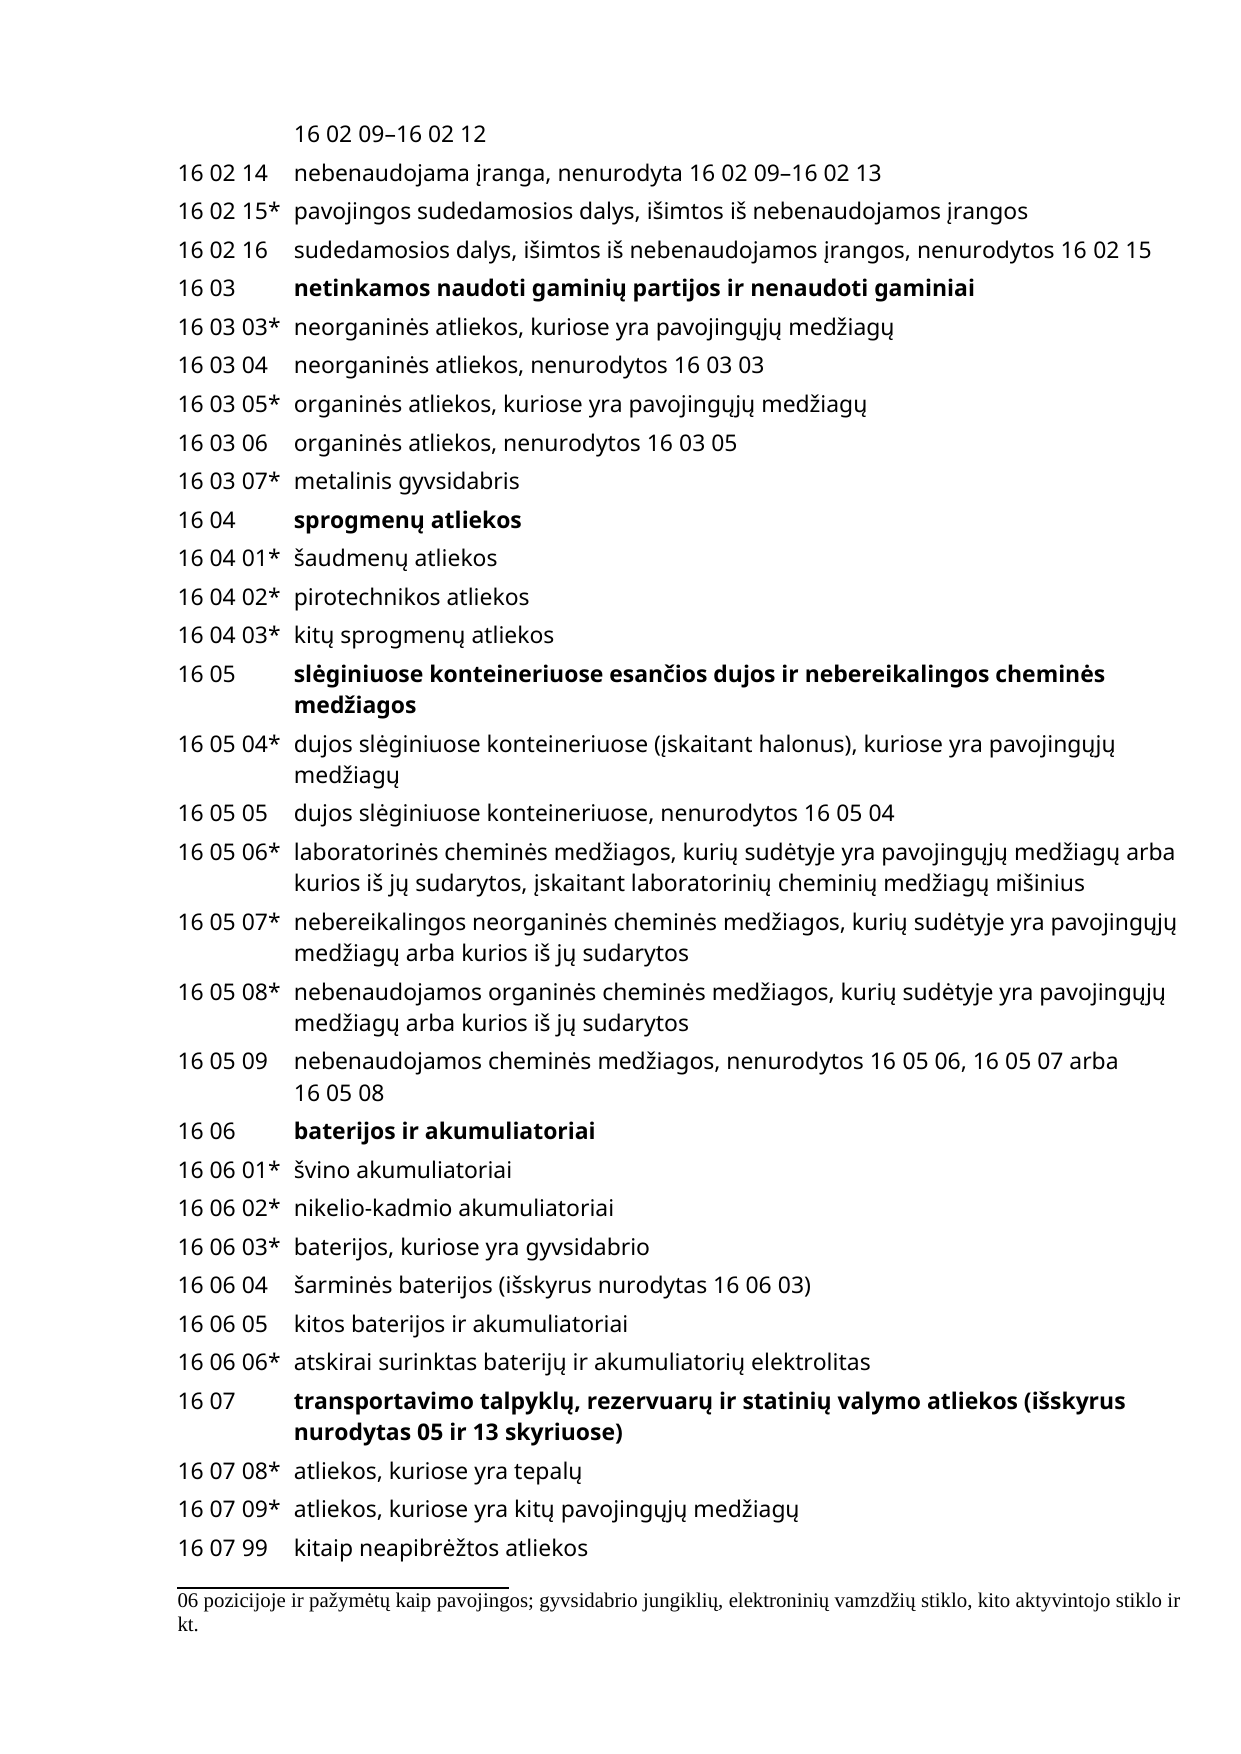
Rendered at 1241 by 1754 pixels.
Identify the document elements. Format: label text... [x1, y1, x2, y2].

table_cell metalinis gyvsidabris [294, 458, 1181, 496]
table_cell 16 03 04 [177, 342, 294, 381]
table_cell baterijos ir akumuliatoriai [294, 1108, 1181, 1146]
table_cell netinkamos naudoti gaminių partijos ir nenaudoti gaminiai [294, 265, 1181, 303]
table_cell nebenaudojamos cheminės medžiagos, nenurodytos 16 05 06, 16 05 07 arba 16 05 08 [294, 1038, 1181, 1108]
table_cell 16 06 [177, 1108, 294, 1146]
table_cell 16 03 [177, 265, 294, 303]
table_cell [177, 118, 294, 149]
table_cell 16 06 04 [177, 1262, 294, 1300]
table_cell 16 02 15* [177, 188, 294, 226]
table_cell 16 06 01* [177, 1146, 294, 1185]
table_cell švino akumuliatoriai [294, 1146, 1181, 1185]
table_cell transportavimo talpyklų, rezervuarų ir statinių valymo atliekos (išskyrus nurodytas 05 ir 13 skyriuose) [294, 1378, 1181, 1447]
table_cell 16 05 04* [177, 720, 294, 790]
table_cell atliekos, kuriose yra tepalų [294, 1447, 1181, 1486]
table_cell 16 05 [177, 650, 294, 720]
table_cell laboratorinės cheminės medžiagos, kurių sudėtyje yra pavojingųjų medžiagų arba kurios iš jų sudarytos, įskaitant laboratorinių cheminių medžiagų mišinius [294, 829, 1181, 898]
table_cell 16 07 [177, 1378, 294, 1447]
table_cell 16 05 07* [177, 898, 294, 968]
table_cell 16 03 03* [177, 304, 294, 342]
table_cell 16 07 09* [177, 1486, 294, 1524]
table_cell 16 04 02* [177, 573, 294, 612]
table_cell slėginiuose konteineriuose esančios dujos ir nebereikalingos cheminės medžiagos [294, 650, 1181, 720]
table_cell nebenaudojama įranga, kurioje yra pavojingų sudedamųjų dalių nenurodytų 16 02 09–16 02 12 [294, 118, 1181, 149]
table_cell 16 06 02* [177, 1185, 294, 1223]
table_cell 16 02 14 [177, 149, 294, 188]
table_cell šarminės baterijos (išskyrus nurodytas 16 06 03) [294, 1262, 1181, 1300]
table_cell 16 04 03* [177, 612, 294, 650]
table_cell dujos slėginiuose konteineriuose, nenurodytos 16 05 04 [294, 790, 1181, 828]
table_cell nebereikalingos neorganinės cheminės medžiagos, kurių sudėtyje yra pavojingųjų medžiagų arba kurios iš jų sudarytos [294, 898, 1181, 968]
table_cell baterijos, kuriose yra gyvsidabrio [294, 1223, 1181, 1262]
table_cell neorganinės atliekos, nenurodytos 16 03 03 [294, 342, 1181, 381]
table_cell atskirai surinktas baterijų ir akumuliatorių elektrolitas [294, 1339, 1181, 1377]
table_cell 16 05 08* [177, 968, 294, 1038]
table_cell pirotechnikos atliekos [294, 573, 1181, 612]
table_cell nebenaudojamos organinės cheminės medžiagos, kurių sudėtyje yra pavojingųjų medžiagų arba kurios iš jų sudarytos [294, 968, 1181, 1038]
table_cell organinės atliekos, kuriose yra pavojingųjų medžiagų [294, 381, 1181, 419]
table_cell 16 03 06 [177, 419, 294, 458]
table_cell dujos slėginiuose konteineriuose (įskaitant halonus), kuriose yra pavojingųjų medžiagų [294, 720, 1181, 790]
table_cell kitos baterijos ir akumuliatoriai [294, 1300, 1181, 1339]
table_cell 16 03 07* [177, 458, 294, 496]
table_cell neorganinės atliekos, kuriose yra pavojingųjų medžiagų [294, 304, 1181, 342]
table_cell 16 05 05 [177, 790, 294, 828]
table_cell 16 05 09 [177, 1038, 294, 1108]
table_cell 16 03 05* [177, 381, 294, 419]
table_cell pavojingos sudedamosios dalys, išimtos iš nebenaudojamos įrangos [294, 188, 1181, 226]
table_cell 16 06 06* [177, 1339, 294, 1377]
table_cell sprogmenų atliekos [294, 496, 1181, 535]
table_cell atliekos, kuriose yra kitų pavojingųjų medžiagų [294, 1486, 1181, 1524]
table_cell 16 04 [177, 496, 294, 535]
table_cell 16 05 06* [177, 829, 294, 898]
table_cell [177, 1563, 294, 1570]
table_cell kitaip neapibrėžtos atliekos [294, 1524, 1181, 1563]
table_cell sudedamosios dalys, išimtos iš nebenaudojamos įrangos, nenurodytos 16 02 15 [294, 226, 1181, 265]
table_cell kitų sprogmenų atliekos [294, 612, 1181, 650]
table_cell organinės atliekos, nenurodytos 16 03 05 [294, 419, 1181, 458]
table_cell 16 07 08* [177, 1447, 294, 1486]
table_cell nikelio-kadmio akumuliatoriai [294, 1185, 1181, 1223]
table_cell [294, 1563, 1181, 1570]
table_cell šaudmenų atliekos [294, 535, 1181, 573]
table_cell 16 04 01* [177, 535, 294, 573]
table_cell 16 06 05 [177, 1300, 294, 1339]
table_cell nebenaudojama įranga, nenurodyta 16 02 09–16 02 13 [294, 149, 1181, 188]
table_cell 16 06 03* [177, 1223, 294, 1262]
table_cell 16 02 16 [177, 226, 294, 265]
table_cell 16 07 99 [177, 1524, 294, 1563]
